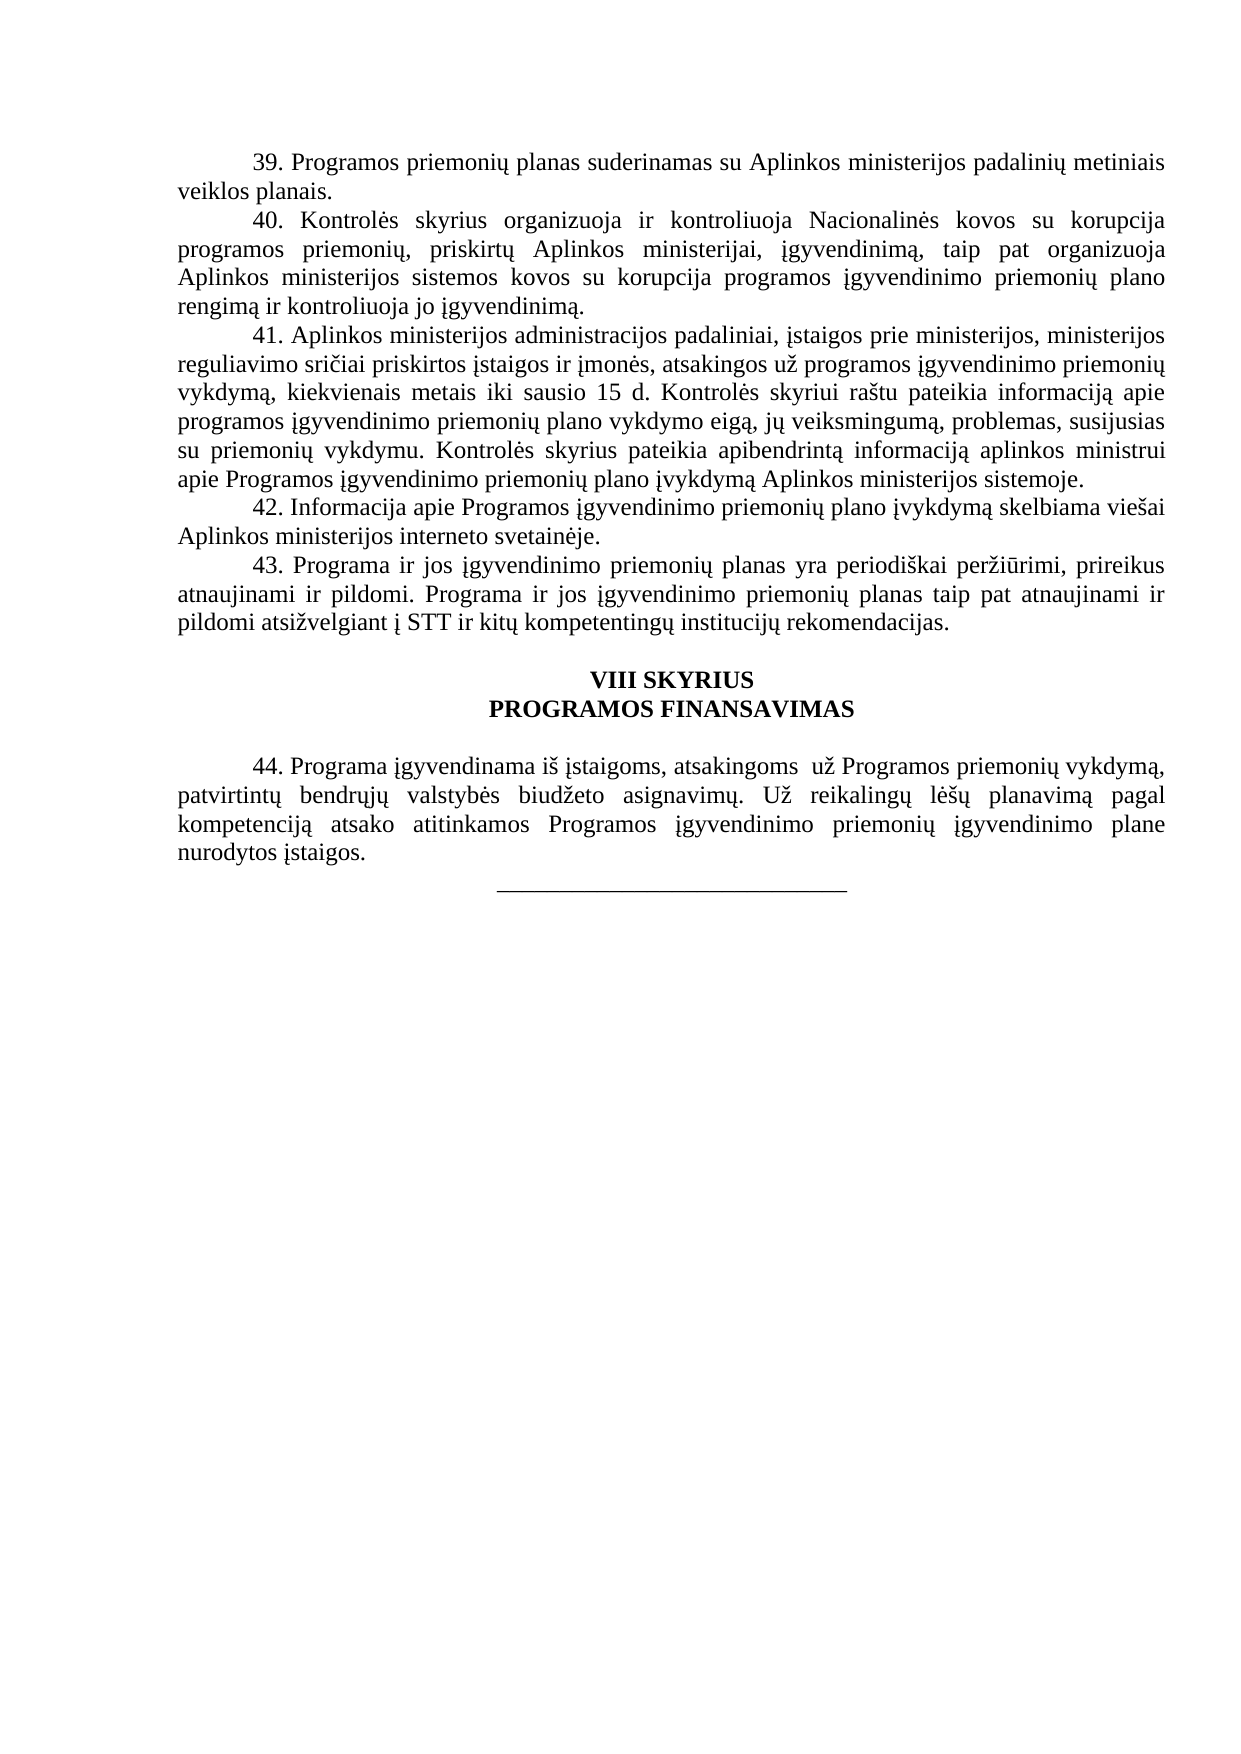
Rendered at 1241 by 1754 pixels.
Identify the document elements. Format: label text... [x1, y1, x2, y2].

text 44. Programa įgyvendinama iš įstaigoms, atsakingoms už Programos priemonių vykdymą, patvirtintų bendrųjų valstybės biudžeto asignavimų. Už reikalingų lėšų planavimą pagal kompetenciją atsako atitinkamos Programos įgyvendinimo priemonių įgyvendinimo plane nurodytos įstaigos. [177, 751, 1166, 866]
text 39. Programos priemonių planas suderinamas su Aplinkos ministerijos padalinių metiniais veiklos planais. [177, 147, 1166, 205]
text PROGRAMOS FINANSAVIMAS [177, 694, 1166, 722]
text 40. Kontrolės skyrius organizuoja ir kontroliuoja Nacionalinės kovos su korupcija programos priemonių, priskirtų Aplinkos ministerijai, įgyvendinimą, taip pat organizuoja Aplinkos ministerijos sistemos kovos su korupcija programos įgyvendinimo priemonių plano rengimą ir kontroliuoja jo įgyvendinimą. [177, 205, 1166, 320]
text 42. Informacija apie Programos įgyvendinimo priemonių plano įvykdymą skelbiama viešai Aplinkos ministerijos interneto svetainėje. [177, 492, 1166, 550]
text ____________________________ [177, 866, 1166, 895]
text 41. Aplinkos ministerijos administracijos padaliniai, įstaigos prie ministerijos, ministerijos reguliavimo sričiai priskirtos įstaigos ir įmonės, atsakingos už programos įgyvendinimo priemonių vykdymą, kiekvienais metais iki sausio 15 d. Kontrolės skyriui raštu pateikia informaciją apie programos įgyvendinimo priemonių plano vykdymo eigą, jų veiksmingumą, problemas, susijusias su priemonių vykdymu. Kontrolės skyrius pateikia apibendrintą informaciją aplinkos ministrui apie Programos įgyvendinimo priemonių plano įvykdymą Aplinkos ministerijos sistemoje. [177, 320, 1166, 492]
text VIII SKYRIUS [177, 665, 1166, 694]
text 43. Programa ir jos įgyvendinimo priemonių planas yra periodiškai peržiūrimi, prireikus atnaujinami ir pildomi. Programa ir jos įgyvendinimo priemonių planas taip pat atnaujinami ir pildomi atsižvelgiant į STT ir kitų kompetentingų institucijų rekomendacijas. [177, 550, 1166, 636]
